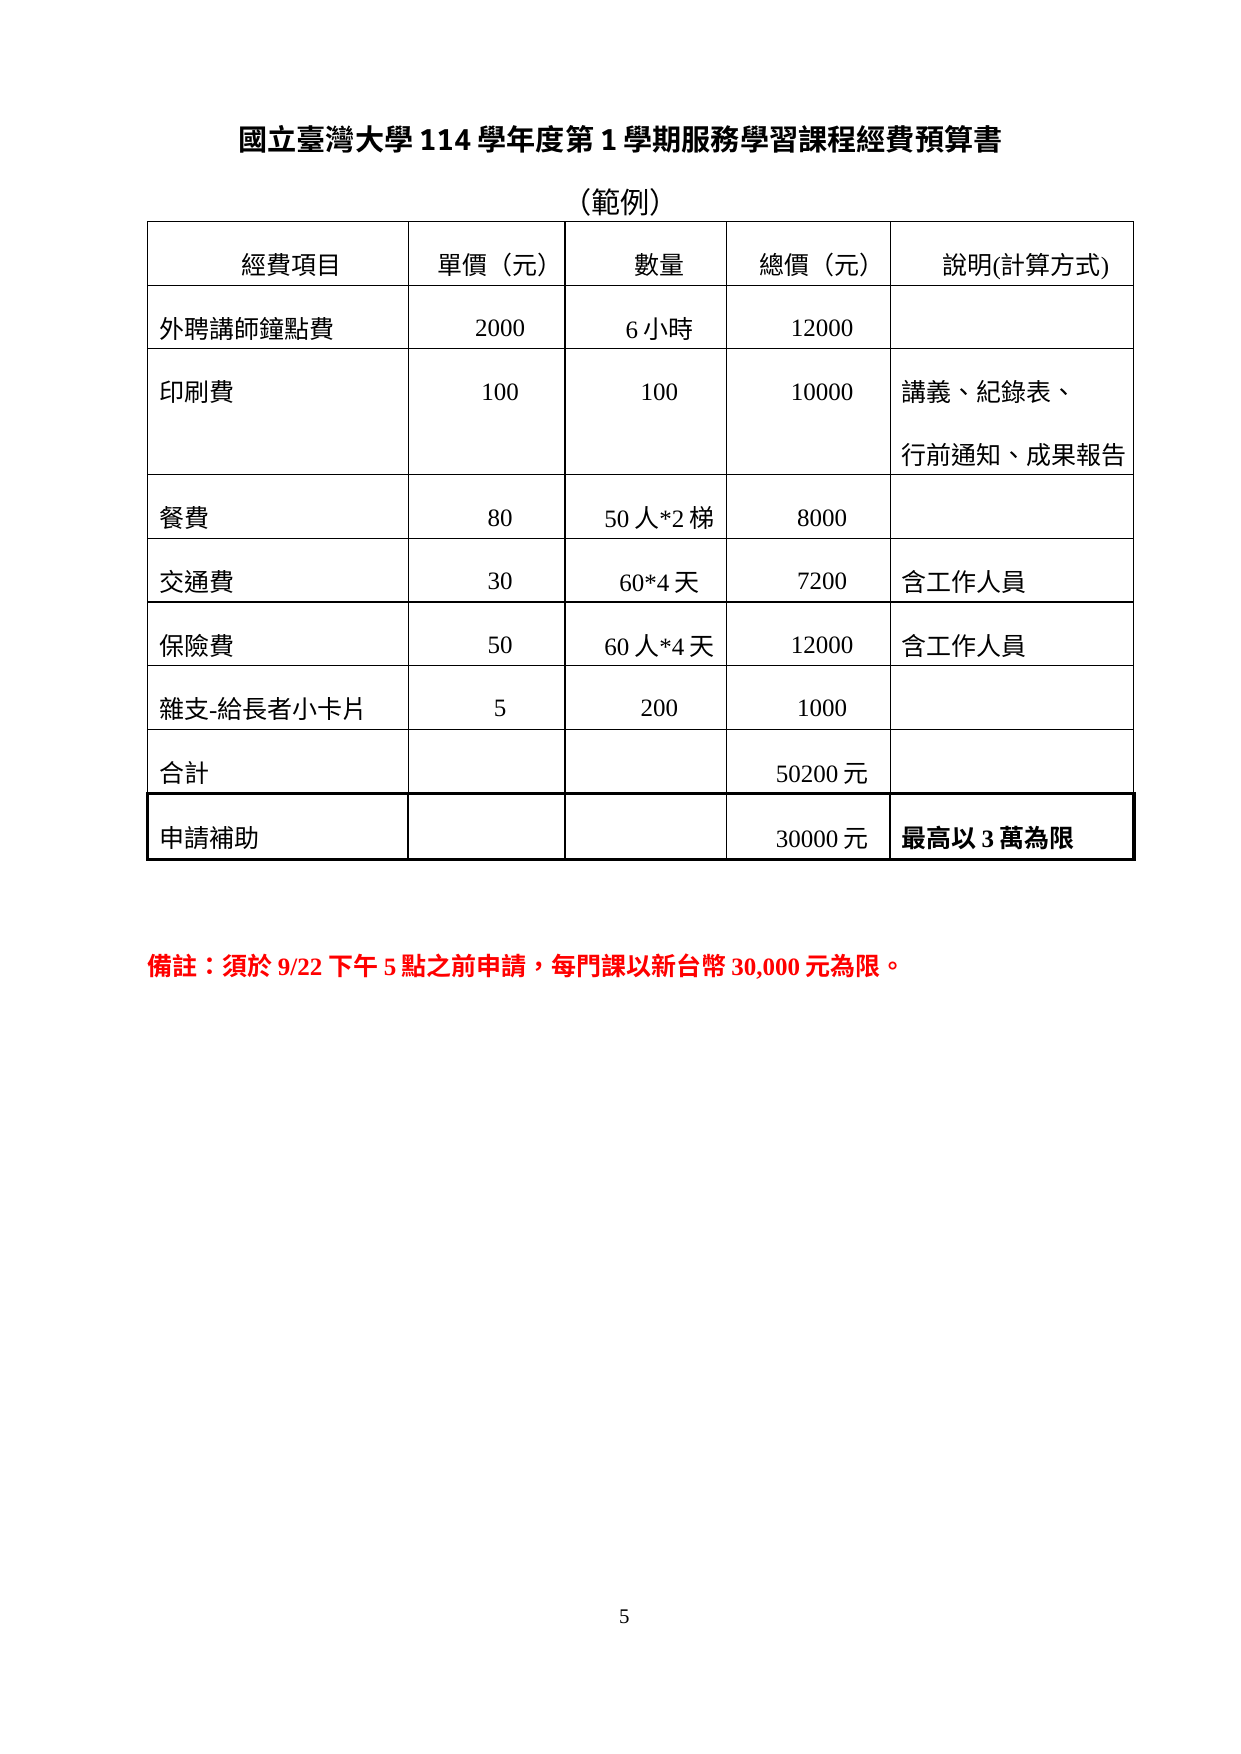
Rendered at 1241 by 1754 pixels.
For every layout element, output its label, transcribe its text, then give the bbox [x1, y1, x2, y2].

table_cell 10000 [727, 349, 890, 474]
table_cell 100 [409, 349, 564, 474]
table_cell 200 [566, 666, 726, 728]
text （範例） [148, 159, 1092, 221]
table_cell 60人*4天 [566, 603, 726, 665]
table_header 經費項目 [148, 222, 408, 285]
table_cell [891, 730, 1133, 792]
table_cell 含工作人員 [891, 539, 1133, 601]
table_cell 5 [409, 666, 564, 728]
table_cell 30 [409, 539, 564, 601]
table_cell [891, 666, 1133, 728]
table_cell 印刷費 [148, 349, 408, 474]
table_cell 1000 [727, 666, 890, 728]
table_cell [566, 730, 726, 792]
table_cell 7200 [727, 539, 890, 601]
table_cell 講義、紀錄表、 行前通知、成果報告 [891, 349, 1133, 474]
table_cell 2000 [409, 286, 564, 348]
table_cell [891, 286, 1133, 348]
table_cell 50 [409, 603, 564, 665]
table_cell 6小時 [566, 286, 726, 348]
table_cell 餐費 [148, 475, 408, 538]
table_cell 12000 [727, 603, 890, 665]
table_cell 60*4天 [566, 539, 726, 601]
table_header 單價（元） [409, 222, 564, 285]
table_cell 12000 [727, 286, 890, 348]
table_cell [566, 795, 726, 858]
table_header 說明(計算方式) [891, 222, 1133, 285]
text 備註：須於9/22 下午5點之前申請，每門課以新台幣30,000元為限。 [148, 923, 1092, 986]
table_cell [409, 730, 564, 792]
table_cell 雜支-給長者小卡片 [148, 666, 408, 728]
table_cell 50200元 [727, 730, 890, 792]
table_cell 最高以3萬為限 [891, 795, 1132, 858]
table_cell [409, 795, 564, 858]
table_cell 8000 [727, 475, 890, 538]
table_cell 30000元 [727, 795, 889, 858]
table_cell [891, 475, 1133, 538]
table_cell 含工作人員 [891, 603, 1133, 665]
text 國立臺灣大學114學年度第1學期服務學習課程經費預算書 [148, 96, 1092, 159]
table_cell 50人*2梯 [566, 475, 726, 538]
table_cell 申請補助 [149, 795, 407, 858]
table_cell 80 [409, 475, 564, 538]
table_cell 合計 [148, 730, 408, 792]
table_header 總價（元） [727, 222, 890, 285]
table_header 數量 [566, 222, 726, 285]
table_cell 外聘講師鐘點費 [148, 286, 408, 348]
table_cell 交通費 [148, 539, 408, 601]
table_cell 100 [566, 349, 726, 474]
table_cell 保險費 [148, 603, 408, 665]
